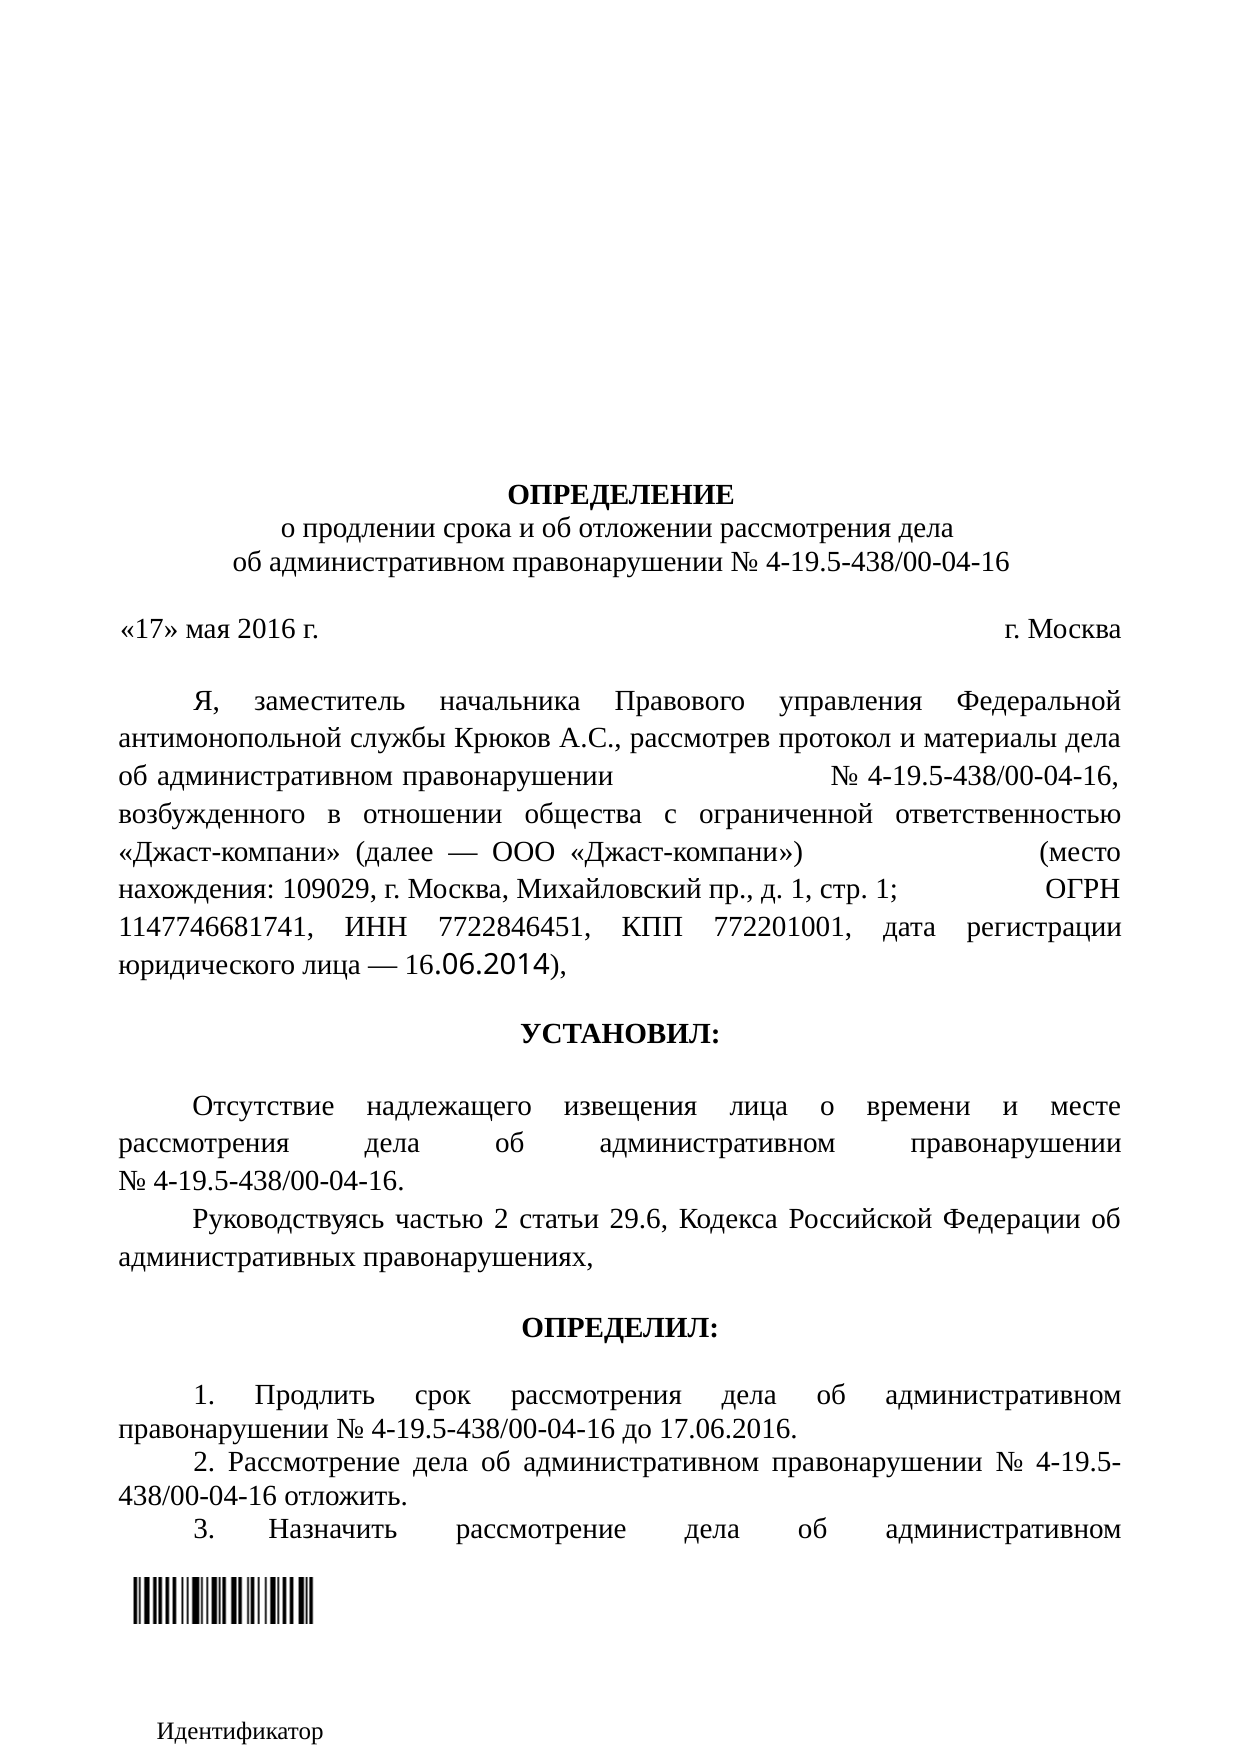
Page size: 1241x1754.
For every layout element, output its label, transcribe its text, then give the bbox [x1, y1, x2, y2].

text 1. Продлить срок рассмотрения дела об административном правонарушении № 4-19.5-438/00-04-16 до 17.06.2016. [118, 1377, 1122, 1444]
text ОПРЕДЕЛИЛ: [118, 1310, 1122, 1344]
list Назначить рассмотрение дела об административном [118, 1511, 1122, 1545]
text о продлении срока и об отложении рассмотрения дела [120, 511, 1122, 544]
text УСТАНОВИЛ: [118, 1016, 1122, 1050]
text «17» мая 2016 г. г. Москва [120, 611, 1122, 645]
text об административном правонарушении № 4-19.5-438/00-04-16 [120, 544, 1122, 578]
text Отсутствие надлежащего извещения лица о времени и месте рассмотрения дела об административном правонарушении № 4-19.5-438/00-04-16. [118, 1083, 1122, 1197]
text Руководствуясь частью 2 статьи 29.6, Кодекса Российской Федерации об административных правонарушениях, [118, 1197, 1122, 1272]
text 2. Рассмотрение дела об административном правонарушении № 4-19.5-438/00-04-16 отложить. [118, 1444, 1122, 1511]
text ОПРЕДЕЛЕНИЕ [120, 477, 1122, 511]
picture [118, 1577, 331, 1624]
text Я, заместитель начальника Правового управления Федеральной антимонопольной службы Крюков А.С., рассмотрев протокол и материалы дела об административном правонарушении № 4-19.5-438/00-04-16, возбужденного в отношении общества с ограниченной ответственностью «Джаст-компани» (далее — ООО «Джаст-компани») (место нахождения: 109029, г. Москва, Михайловский пр., д. 1, стр. 1; ОГРН 1147746681741, ИНН 7722846451, КПП 772201001, дата регистрации юридического лица — 16.06.2014), [118, 678, 1122, 983]
